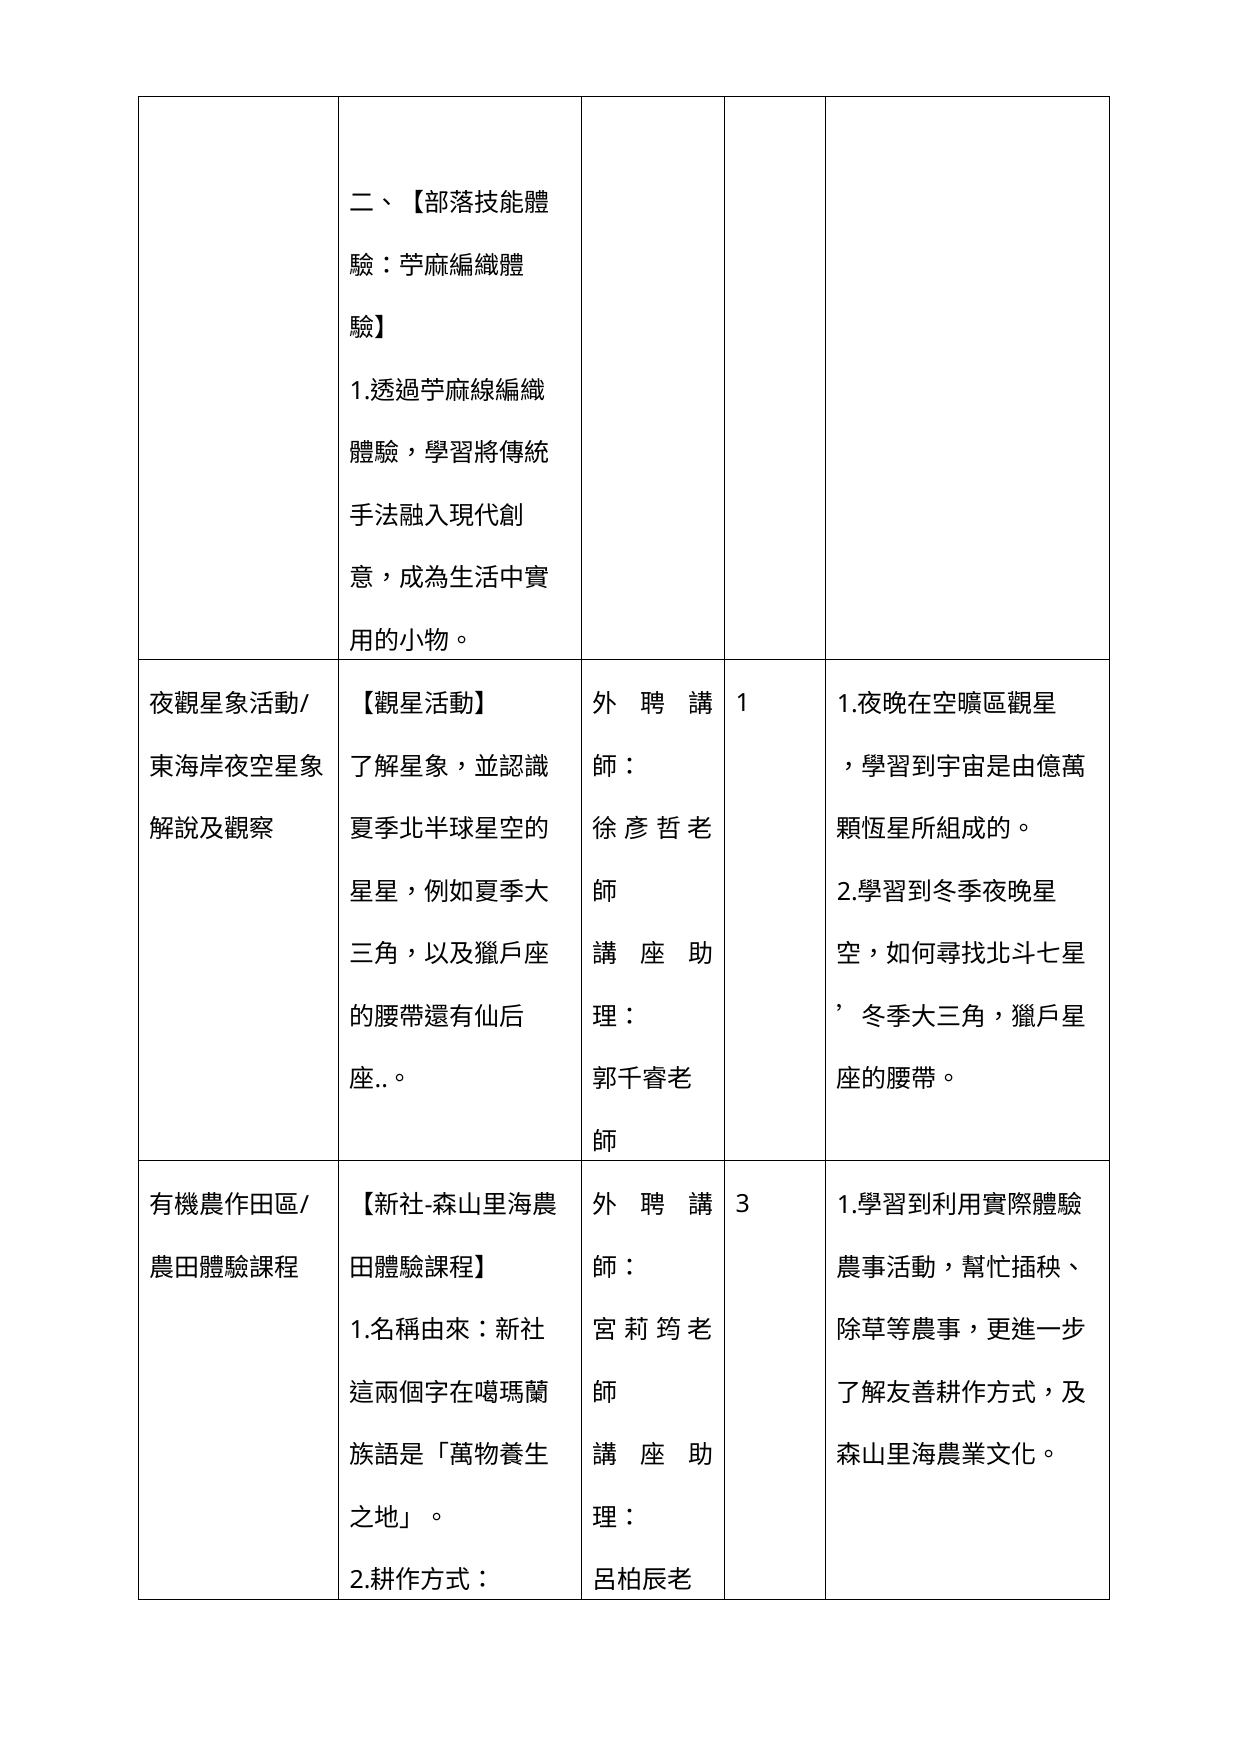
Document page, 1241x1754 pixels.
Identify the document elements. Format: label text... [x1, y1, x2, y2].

table_cell 二、【部落技能體驗：苧麻編織體驗】 1.透過苧麻線編織體驗，學習將傳統手法融入現代創意，成為生活中實用的小物。 [339, 97, 581, 659]
table_cell 夜觀星象活動/東海岸夜空星象解說及觀察 [139, 660, 338, 1160]
table_cell 【新社-森山里海農田體驗課程】 1.名稱由來：新社這兩個字在噶瑪蘭族語是「萬物養生之地」。 2.耕作方式： [339, 1161, 581, 1599]
table_cell 1.夜晚在空曠區觀星 ，學習到宇宙是由億萬顆恆星所組成的。 2.學習到冬季夜晚星空，如何尋找北斗七星’冬季大三角，獵戶星座的腰帶。 [826, 660, 1109, 1160]
table_cell [1110, 659, 1135, 1160]
table_cell [78, 659, 131, 1160]
table_cell [1110, 96, 1135, 659]
table_cell 有機農作田區/農田體驗課程 [139, 1161, 338, 1599]
table_cell [725, 97, 825, 659]
table_cell 外聘講師： 宮莉筠老師 講座助理： 呂柏辰老 [582, 1161, 724, 1599]
table_cell 1 [725, 660, 825, 1160]
table_cell [139, 97, 338, 659]
table_cell [78, 1160, 131, 1599]
table_cell 1.學習到利用實際體驗農事活動，幫忙插秧、除草等農事，更進一步了解友善耕作方式，及森山里海農業文化。 [826, 1161, 1109, 1599]
table_cell 外聘講師： 徐彥哲老師 講座助理： 郭千睿老師 [582, 660, 724, 1160]
table_cell [826, 97, 1109, 659]
table_cell [582, 97, 724, 659]
table_cell [131, 96, 138, 659]
table_cell [131, 1160, 138, 1599]
table_cell [131, 659, 138, 1160]
table_cell 3 [725, 1161, 825, 1599]
table_cell [78, 96, 131, 659]
table_cell [1110, 1160, 1135, 1599]
table_cell 【觀星活動】 了解星象，並認識夏季北半球星空的 星星，例如夏季大三角，以及獵戶座的腰帶還有仙后座..。 [339, 660, 581, 1160]
